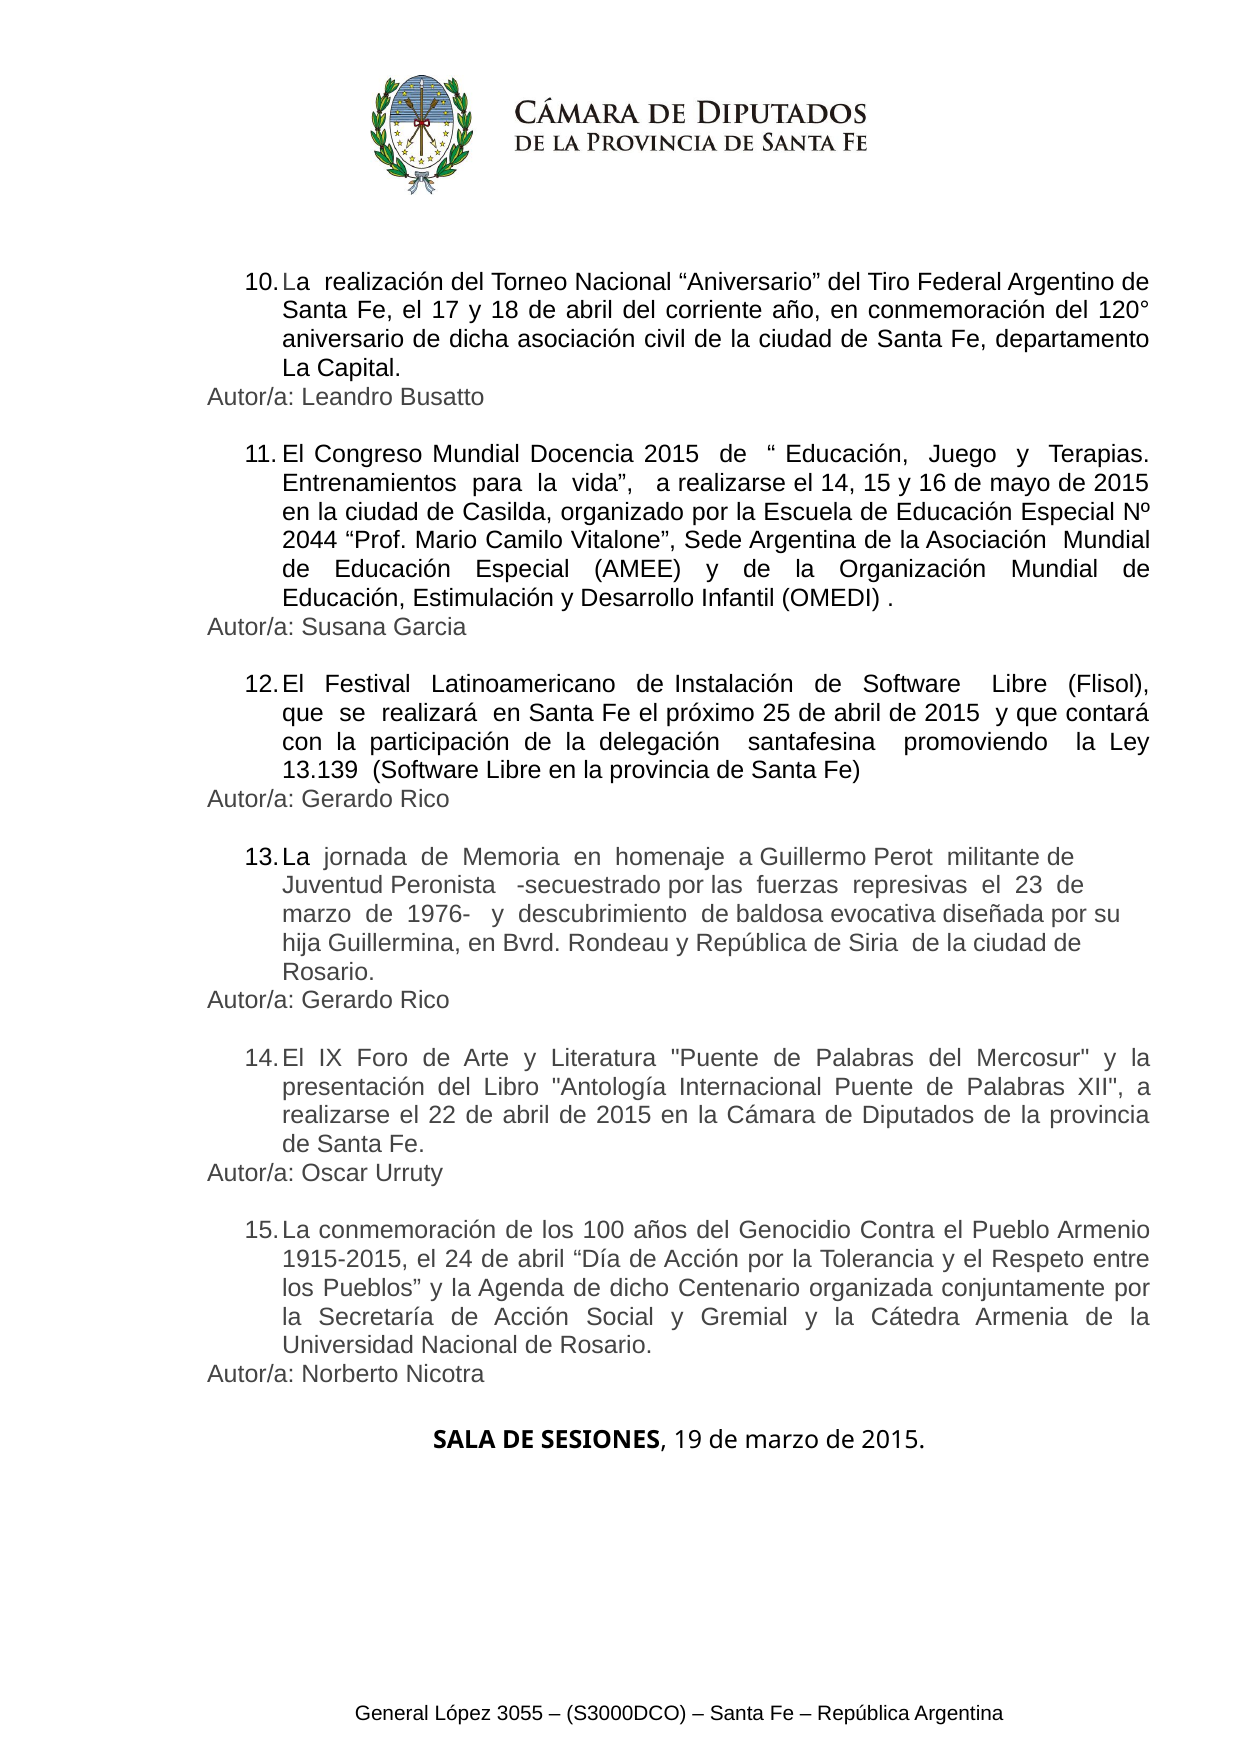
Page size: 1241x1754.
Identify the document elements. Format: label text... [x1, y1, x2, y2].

list El Festival Latinoamericano de Instalación de Software Libre (Flisol), que se realizará en Santa Fe el próximo 25 de abril de 2015 y que contará con la participación de la delegación santafesina promoviendo la Ley 13.139 (Software Libre en la provincia de Santa Fe) [244, 669, 1152, 784]
text Autor/a: Leandro Busatto [204, 382, 1152, 411]
text Autor/a: Norberto Nicotra [204, 1359, 1152, 1388]
text SALA DE SESIONES, 19 de marzo de 2015. [207, 1422, 1152, 1456]
text Autor/a: Susana Garcia [204, 612, 1152, 641]
list La jornada de Memoria en homenaje a Guillermo Perot militante de Juventud Peronista -secuestrado por las fuerzas represivas el 23 de marzo de 1976- y descubrimiento de baldosa evocativa diseñada por su hija Guillermina, en Bvrd. Rondeau y República de Siria de la ciudad de Rosario. [244, 842, 1152, 986]
text Autor/a: Gerardo Rico [204, 986, 1152, 1014]
list La realización del Torneo Nacional “Aniversario” del Tiro Federal Argentino de Santa Fe, el 17 y 18 de abril del corriente año, en conmemoración del 120° aniversario de dicha asociación civil de la ciudad de Santa Fe, departamento La Capital. [244, 267, 1152, 382]
list El IX Foro de Arte y Literatura "Puente de Palabras del Mercosur" y la presentación del Libro "Antología Internacional Puente de Palabras XII", a realizarse el 22 de abril de 2015 en la Cámara de Diputados de la provincia de Santa Fe. [244, 1043, 1152, 1158]
picture [370, 75, 867, 199]
list El Congreso Mundial Docencia 2015 de “ Educación, Juego y Terapias. Entrenamientos para la vida”, a realizarse el 14, 15 y 16 de mayo de 2015 en la ciudad de Casilda, organizado por la Escuela de Educación Especial Nº 2044 “Prof. Mario Camilo Vitalone”, Sede Argentina de la Asociación Mundial de Educación Especial (AMEE) y de la Organización Mundial de Educación, Estimulación y Desarrollo Infantil (OMEDI) . [244, 439, 1152, 612]
text Autor/a: Oscar Urruty [204, 1158, 1152, 1187]
text Autor/a: Gerardo Rico [204, 784, 1152, 813]
list La conmemoración de los 100 años del Genocidio Contra el Pueblo Armenio 1915-2015, el 24 de abril “Día de Acción por la Tolerancia y el Respeto entre los Pueblos” y la Agenda de dicho Centenario organizada conjuntamente por la Secretaría de Acción Social y Gremial y la Cátedra Armenia de la Universidad Nacional de Rosario. [244, 1216, 1152, 1359]
